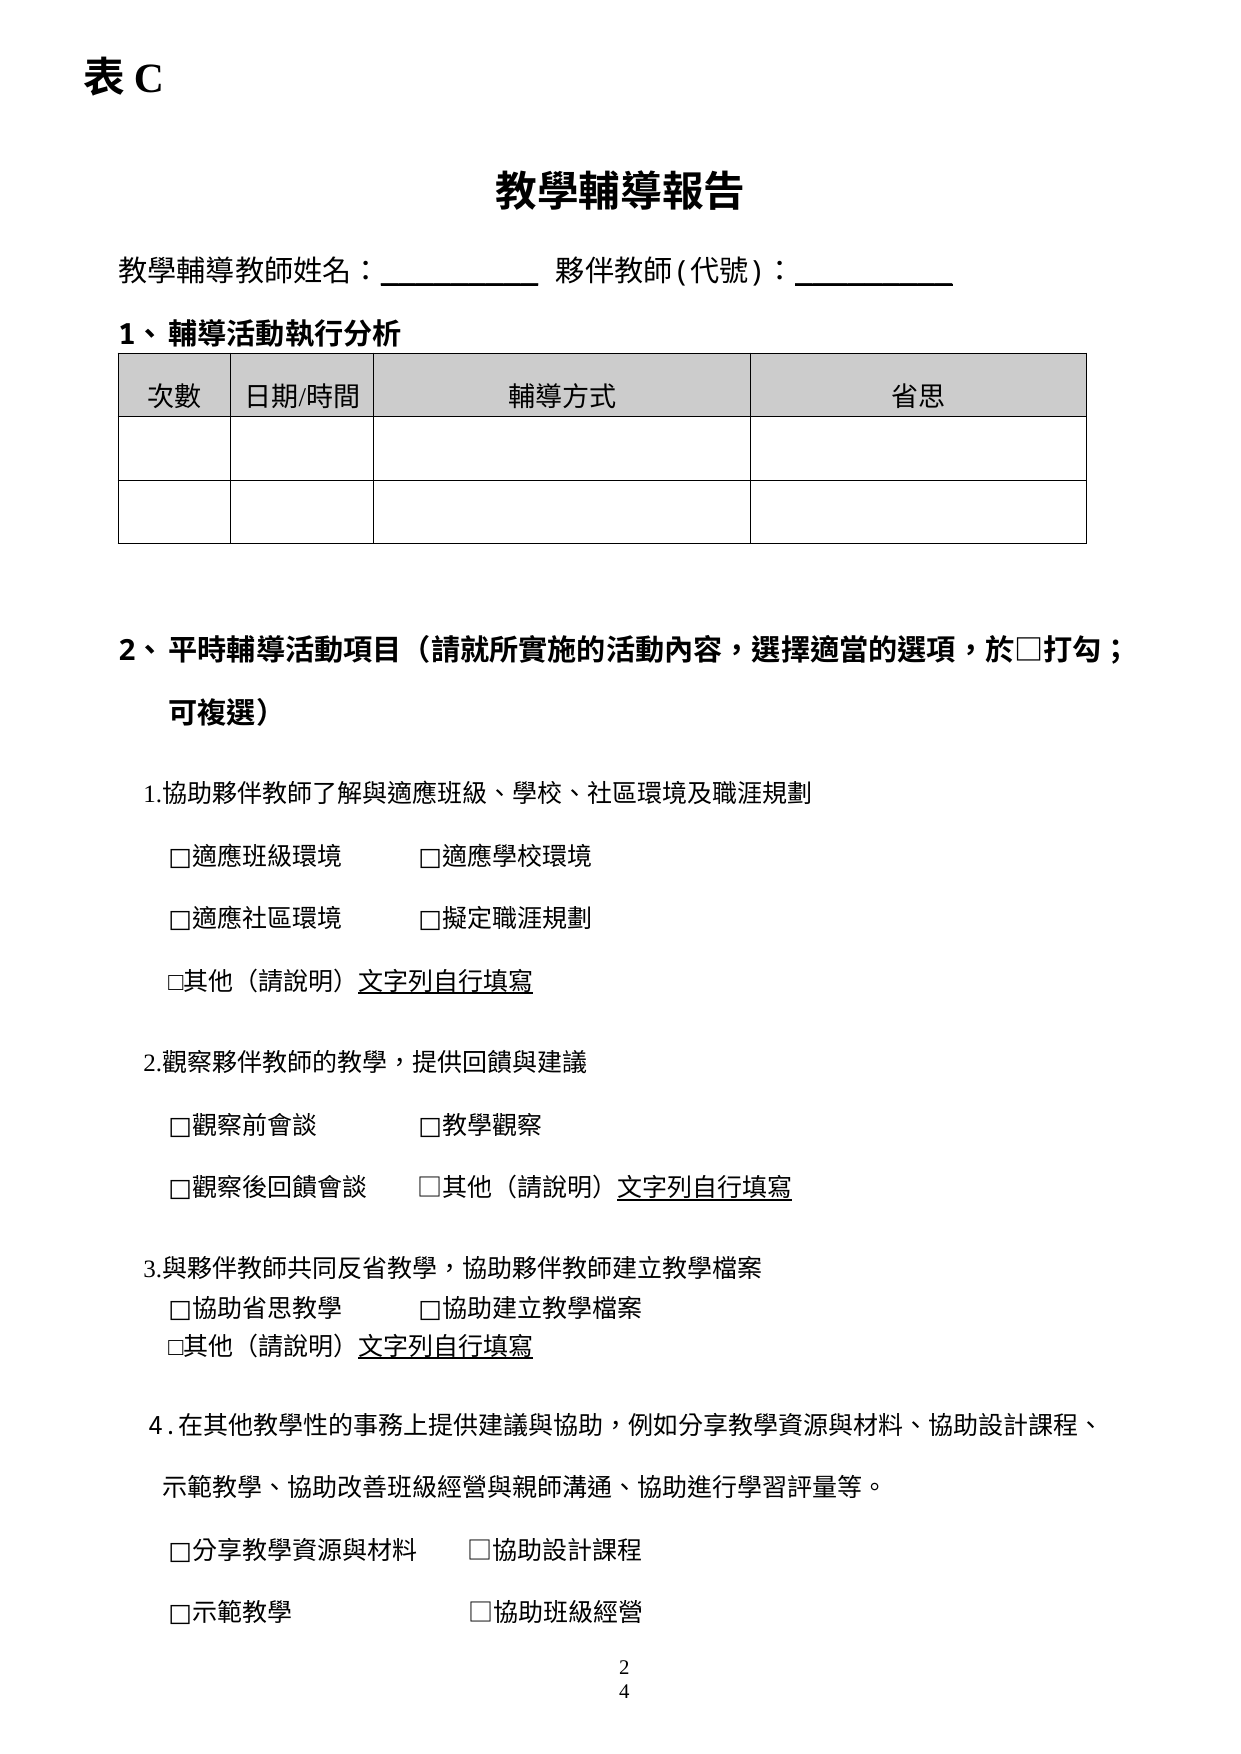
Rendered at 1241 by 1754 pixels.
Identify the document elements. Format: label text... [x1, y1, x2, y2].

table_cell [119, 417, 230, 479]
text 3.與夥伴教師共同反省教學，協助夥伴教師建立教學檔案 [118, 1225, 1122, 1288]
table_cell [751, 481, 1086, 543]
text □適應班級環境 □適應學校環境 [168, 813, 1122, 875]
text □其他（請說明）文字列自行填寫 [118, 1325, 1122, 1363]
table_header 次數 [119, 354, 230, 416]
table_cell [374, 481, 750, 543]
table_header 輔導方式 [374, 354, 750, 416]
table_cell [374, 417, 750, 479]
text □適應社區環境 □擬定職涯規劃 [168, 875, 1122, 938]
text 4.在其他教學性的事務上提供建議與協助，例如分享教學資源與材料、協助設計課程、示範教學、協助改善班級經營與親師溝通、協助進行學習評量等。 [148, 1382, 1122, 1507]
text □分享教學資源與材料 □協助設計課程 [168, 1507, 1122, 1569]
list 輔導活動執行分析 [118, 290, 1122, 352]
table_header 日期/時間 [231, 354, 373, 416]
table_cell [231, 481, 373, 543]
table_cell [751, 417, 1086, 479]
text 表C [84, 44, 226, 104]
text 1.協助夥伴教師了解與適應班級、學校、社區環境及職涯規劃 [118, 750, 1122, 813]
table_header 省思 [751, 354, 1086, 416]
text □其他（請說明）文字列自行填寫 [118, 938, 1122, 1000]
text □協助省思教學 □協助建立教學檔案 [168, 1288, 1122, 1325]
table_cell [119, 481, 230, 543]
text □觀察後回饋會談 □其他（請說明）文字列自行填寫 [118, 1144, 1122, 1207]
text □示範教學 □協助班級經營 [168, 1569, 1122, 1632]
table_cell [231, 417, 373, 479]
text 2.觀察夥伴教師的教學，提供回饋與建議 [118, 1019, 1122, 1082]
list 平時輔導活動項目（請就所實施的活動內容，選擇適當的選項，於□打勾；可複選） [118, 607, 1122, 732]
text 教學輔導教師姓名：_________ 夥伴教師(代號)：_________ [118, 227, 1122, 290]
text 教學輔導報告 [118, 146, 1122, 209]
text □觀察前會談 □教學觀察 [168, 1082, 1122, 1144]
